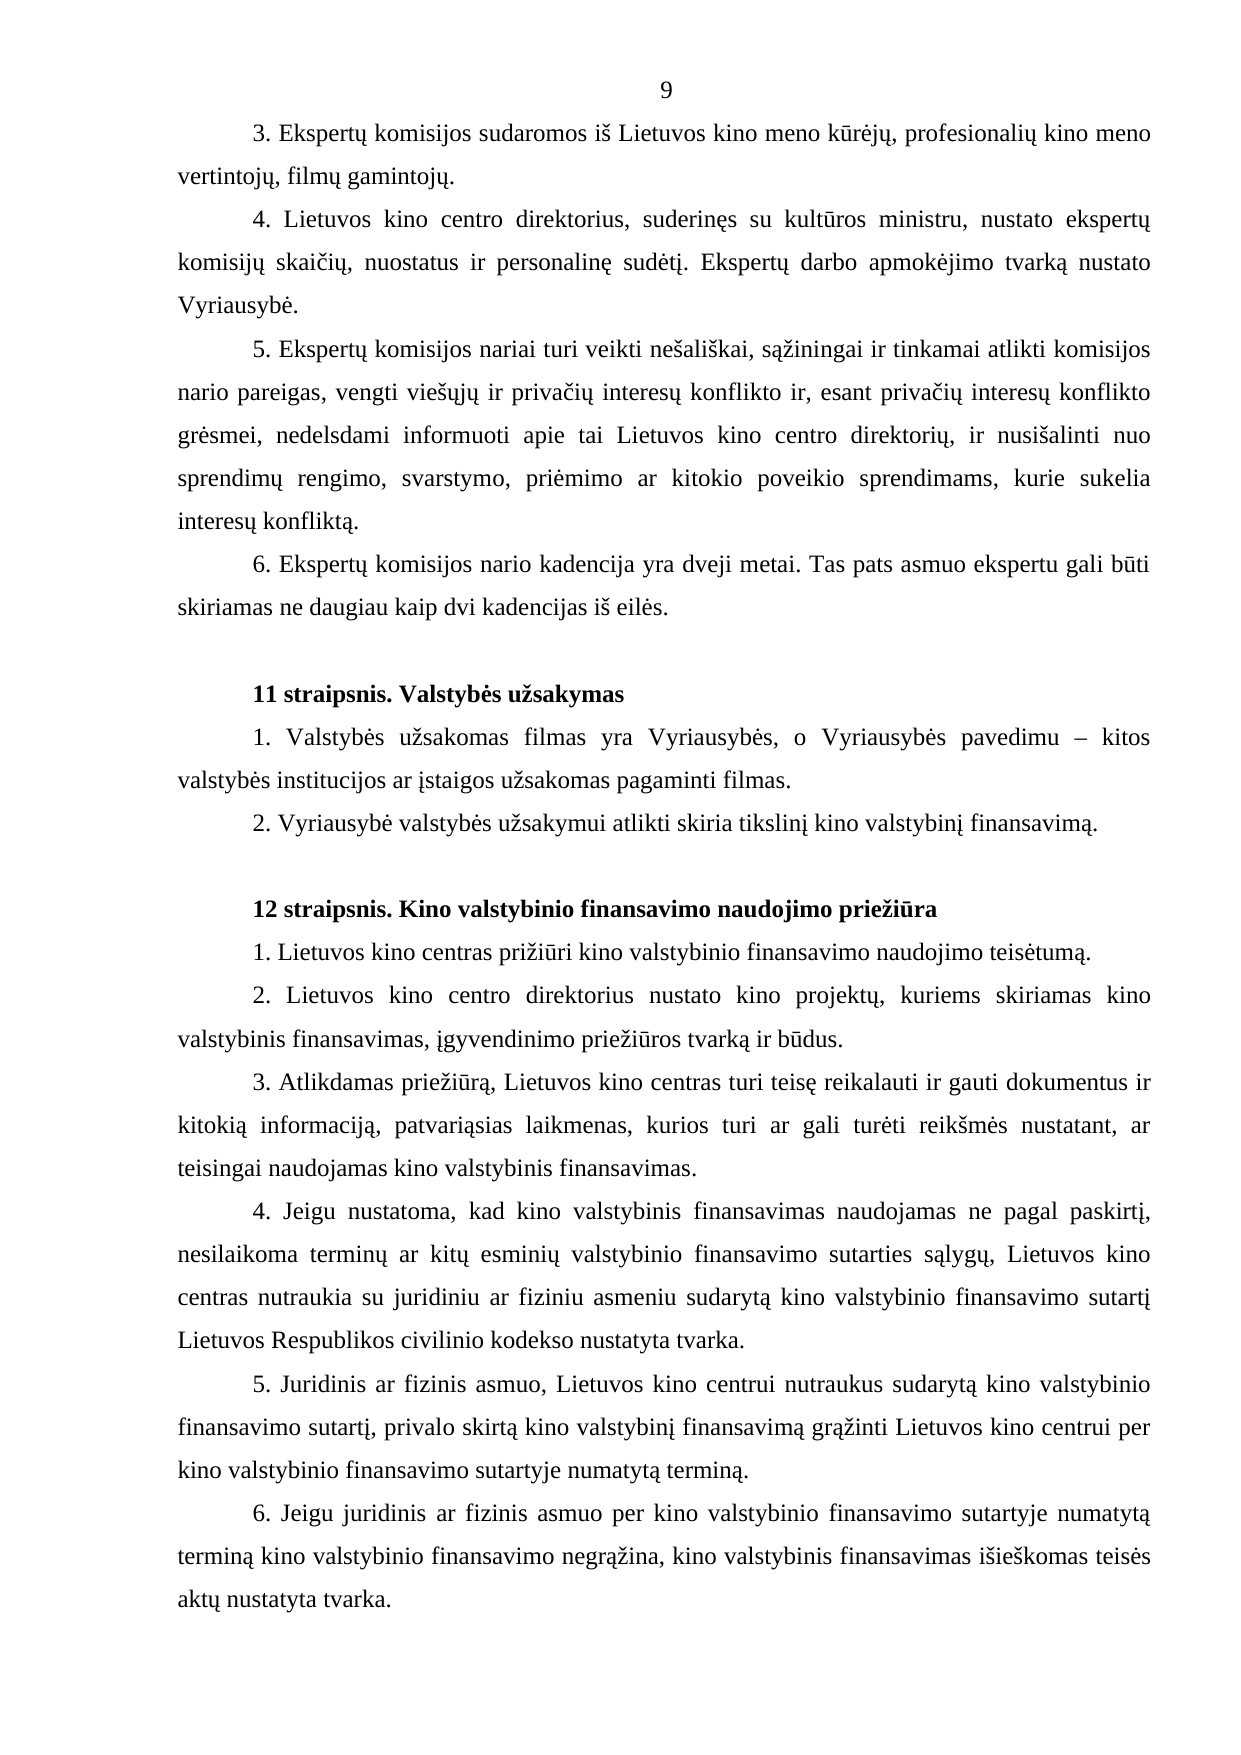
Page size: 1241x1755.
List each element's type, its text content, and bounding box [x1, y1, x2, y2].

text 6. Ekspertų komisijos nario kadencija yra dveji metai. Tas pats asmuo ekspertu gali būti skiriamas ne daugiau kaip dvi kadencijas iš eilės. [177, 549, 1152, 621]
text 5. Ekspertų komisijos nariai turi veikti nešališkai, sąžiningai ir tinkamai atlikti komisijos nario pareigas, vengti viešųjų ir privačių interesų konflikto ir, esant privačių interesų konflikto grėsmei, nedelsdami informuoti apie tai Lietuvos kino centro direktorių, ir nusišalinti nuo sprendimų rengimo, svarstymo, priėmimo ar kitokio poveikio sprendimams, kurie sukelia interesų konfliktą. [177, 334, 1152, 535]
text 3. Ekspertų komisijos sudaromos iš Lietuvos kino meno kūrėjų, profesionalių kino meno vertintojų, filmų gamintojų. [177, 118, 1152, 190]
text 2. Lietuvos kino centro direktorius nustato kino projektų, kuriems skiriamas kino valstybinis finansavimas, įgyvendinimo priežiūros tvarką ir būdus. [177, 981, 1152, 1052]
text 1. Valstybės užsakomas filmas yra Vyriausybės, o Vyriausybės pavedimu – kitos valstybės institucijos ar įstaigos užsakomas pagaminti filmas. [177, 722, 1152, 794]
text 11 straipsnis. Valstybės užsakymas [177, 679, 1152, 707]
text 12 straipsnis. Kino valstybinio finansavimo naudojimo priežiūra [177, 894, 1152, 923]
text 5. Juridinis ar fizinis asmuo, Lietuvos kino centrui nutraukus sudarytą kino valstybinio finansavimo sutartį, privalo skirtą kino valstybinį finansavimą grąžinti Lietuvos kino centrui per kino valstybinio finansavimo sutartyje numatytą terminą. [177, 1369, 1152, 1484]
text 2. Vyriausybė valstybės užsakymui atlikti skiria tikslinį kino valstybinį finansavimą. [177, 808, 1152, 837]
text 3. Atlikdamas priežiūrą, Lietuvos kino centras turi teisę reikalauti ir gauti dokumentus ir kitokią informaciją, patvariąsias laikmenas, kurios turi ar gali turėti reikšmės nustatant, ar teisingai naudojamas kino valstybinis finansavimas. [177, 1067, 1152, 1182]
text 1. Lietuvos kino centras prižiūri kino valstybinio finansavimo naudojimo teisėtumą. [177, 937, 1152, 966]
text 6. Jeigu juridinis ar fizinis asmuo per kino valstybinio finansavimo sutartyje numatytą terminą kino valstybinio finansavimo negrąžina, kino valstybinis finansavimas išieškomas teisės aktų nustatyta tvarka. [177, 1498, 1152, 1613]
text 4. Jeigu nustatoma, kad kino valstybinis finansavimas naudojamas ne pagal paskirtį, nesilaikoma terminų ar kitų esminių valstybinio finansavimo sutarties sąlygų, Lietuvos kino centras nutraukia su juridiniu ar fiziniu asmeniu sudarytą kino valstybinio finansavimo sutartį Lietuvos Respublikos civilinio kodekso nustatyta tvarka. [177, 1196, 1152, 1354]
text 4. Lietuvos kino centro direktorius, suderinęs su kultūros ministru, nustato ekspertų komisijų skaičių, nuostatus ir personalinę sudėtį. Ekspertų darbo apmokėjimo tvarką nustato Vyriausybė. [177, 204, 1152, 319]
